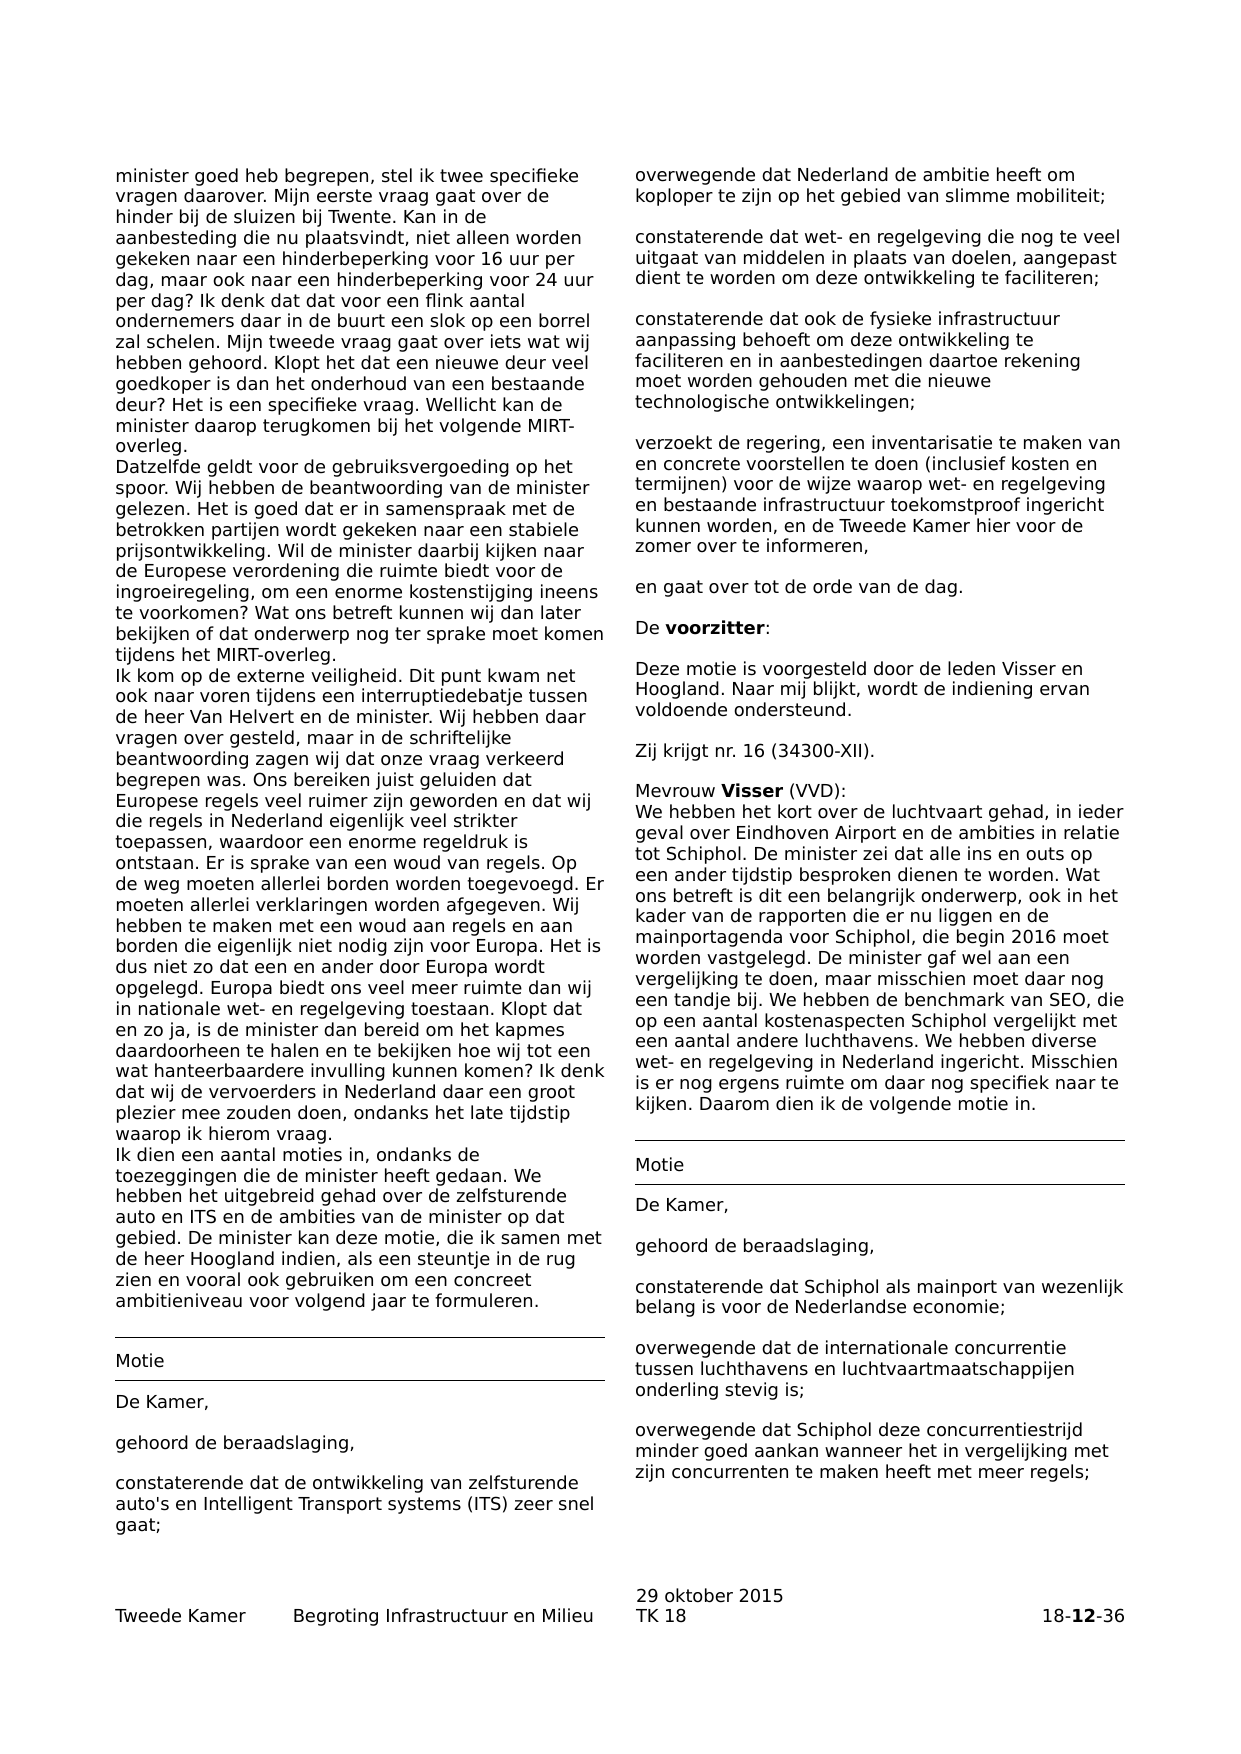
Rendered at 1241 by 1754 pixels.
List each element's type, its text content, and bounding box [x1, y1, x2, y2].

text overwegende dat Nederland de ambitie heeft om koploper te zijn op het gebied van slimme mobiliteit; [635, 165, 1125, 207]
text De voorzitter: [635, 618, 1125, 638]
text constaterende dat wet- en regelgeving die nog te veel uitgaat van middelen in plaats van doelen, aangepast dient te worden om deze ontwikkeling te faciliteren; [635, 227, 1125, 289]
text en gaat over tot de orde van de dag. [635, 577, 1125, 598]
text overwegende dat de internationale concurrentie tussen luchthavens en luchtvaartmaatschappijen onderling stevig is; [635, 1338, 1125, 1400]
text verzoekt de regering, een inventarisatie te maken van en concrete voorstellen te doen (inclusief kosten en termijnen) voor de wijze waarop wet- en regelgeving en bestaande infrastructuur toekomstproof ingericht kunnen worden, en de Tweede Kamer hier voor de zomer over te informeren, [635, 433, 1125, 557]
text constaterende dat Schiphol als mainport van wezenlijk belang is voor de Nederlandse economie; [635, 1277, 1125, 1318]
text minister goed heb begrepen, stel ik twee specifieke vragen daarover. Mijn eerste vraag gaat over de hinder bij de sluizen bij Twente. Kan in de aanbesteding die nu plaatsvindt, niet alleen worden gekeken naar een hinderbeperking voor 16 uur per dag, maar ook naar een hinderbeperking voor 24 uur per dag? Ik denk dat dat voor een flink aantal ondernemers daar in de buurt een slok op een borrel zal schelen. Mijn tweede vraag gaat over iets wat wij hebben gehoord. Klopt het dat een nieuwe deur veel goedkoper is dan het onderhoud van een bestaande deur? Het is een specifieke vraag. Wellicht kan de minister daarop terugkomen bij het volgende MIRT-overleg. [115, 165, 605, 457]
text De Kamer, [115, 1392, 605, 1412]
text gehoord de beraadslaging, [635, 1236, 1125, 1257]
text We hebben het kort over de luchtvaart gehad, in ieder geval over Eindhoven Airport en de ambities in relatie tot Schiphol. De minister zei dat alle ins en outs op een ander tijdstip besproken dienen te worden. Wat ons betreft is dit een belangrijk onderwerp, ook in het kader van de rapporten die er nu liggen en de mainportagenda voor Schiphol, die begin 2016 moet worden vastgelegd. De minister gaf wel aan een vergelijking te doen, maar misschien moet daar nog een tandje bij. We hebben de benchmark van SEO, die op een aantal kostenaspecten Schiphol vergelijkt met een aantal andere luchthavens. We hebben diverse wet- en regelgeving in Nederland ingericht. Misschien is er nog ergens ruimte om daar nog specifiek naar te kijken. Daarom dien ik de volgende motie in. [635, 802, 1125, 1114]
text constaterende dat ook de fysieke infrastructuur aanpassing behoeft om deze ontwikkeling te faciliteren en in aanbestedingen daartoe rekening moet worden gehouden met die nieuwe technologische ontwikkelingen; [635, 309, 1125, 413]
text constaterende dat de ontwikkeling van zelfsturende auto's en Intelligent Transport systems (ITS) zeer snel gaat; [115, 1473, 605, 1535]
text overwegende dat Schiphol deze concurrentiestrijd minder goed aankan wanneer het in vergelijking met zijn concurrenten te maken heeft met meer regels; [635, 1420, 1125, 1482]
text Ik kom op de externe veiligheid. Dit punt kwam net ook naar voren tijdens een interruptiedebatje tussen de heer Van Helvert en de minister. Wij hebben daar vragen over gesteld, maar in de schriftelijke beantwoording zagen wij dat onze vraag verkeerd begrepen was. Ons bereiken juist geluiden dat Europese regels veel ruimer zijn geworden en dat wij die regels in Nederland eigenlijk veel strikter toepassen, waardoor een enorme regeldruk is ontstaan. Er is sprake van een woud van regels. Op de weg moeten allerlei borden worden toegevoegd. Er moeten allerlei verklaringen worden afgegeven. Wij hebben te maken met een woud aan regels en aan borden die eigenlijk niet nodig zijn voor Europa. Het is dus niet zo dat een en ander door Europa wordt opgelegd. Europa biedt ons veel meer ruimte dan wij in nationale wet- en regelgeving toestaan. Klopt dat en zo ja, is de minister dan bereid om het kapmes daardoorheen te halen en te bekijken hoe wij tot een wat hanteerbaardere invulling kunnen komen? Ik denk dat wij de vervoerders in Nederland daar een groot plezier mee zouden doen, ondanks het late tijdstip waarop ik hierom vraag. [115, 665, 605, 1144]
text gehoord de beraadslaging, [115, 1432, 605, 1453]
text Ik dien een aantal moties in, ondanks de toezeggingen die de minister heeft gedaan. We hebben het uitgebreid gehad over de zelfsturende auto en ITS en de ambities van de minister op dat gebied. De minister kan deze motie, die ik samen met de heer Hoogland indien, als een steuntje in de rug zien en vooral ook gebruiken om een concreet ambitieniveau voor volgend jaar te formuleren. [115, 1144, 605, 1311]
text Deze motie is voorgesteld door de leden Visser en Hoogland. Naar mij blijkt, wordt de indiening ervan voldoende ondersteund. [635, 658, 1125, 721]
text Motie [635, 1154, 1125, 1175]
text Datzelfde geldt voor de gebruiksvergoeding op het spoor. Wij hebben de beantwoording van de minister gelezen. Het is goed dat er in samenspraak met de betrokken partijen wordt gekeken naar een stabiele prijsontwikkeling. Wil de minister daarbij kijken naar de Europese verordening die ruimte biedt voor de ingroeiregeling, om een enorme kostenstijging ineens te voorkomen? Wat ons betreft kunnen wij dan later bekijken of dat onderwerp nog ter sprake moet komen tijdens het MIRT-overleg. [115, 457, 605, 665]
text Mevrouw Visser (VVD): [635, 781, 1125, 802]
text Zij krijgt nr. 16 (34300-XII). [635, 741, 1125, 761]
text Motie [115, 1351, 605, 1372]
text De Kamer, [635, 1195, 1125, 1216]
